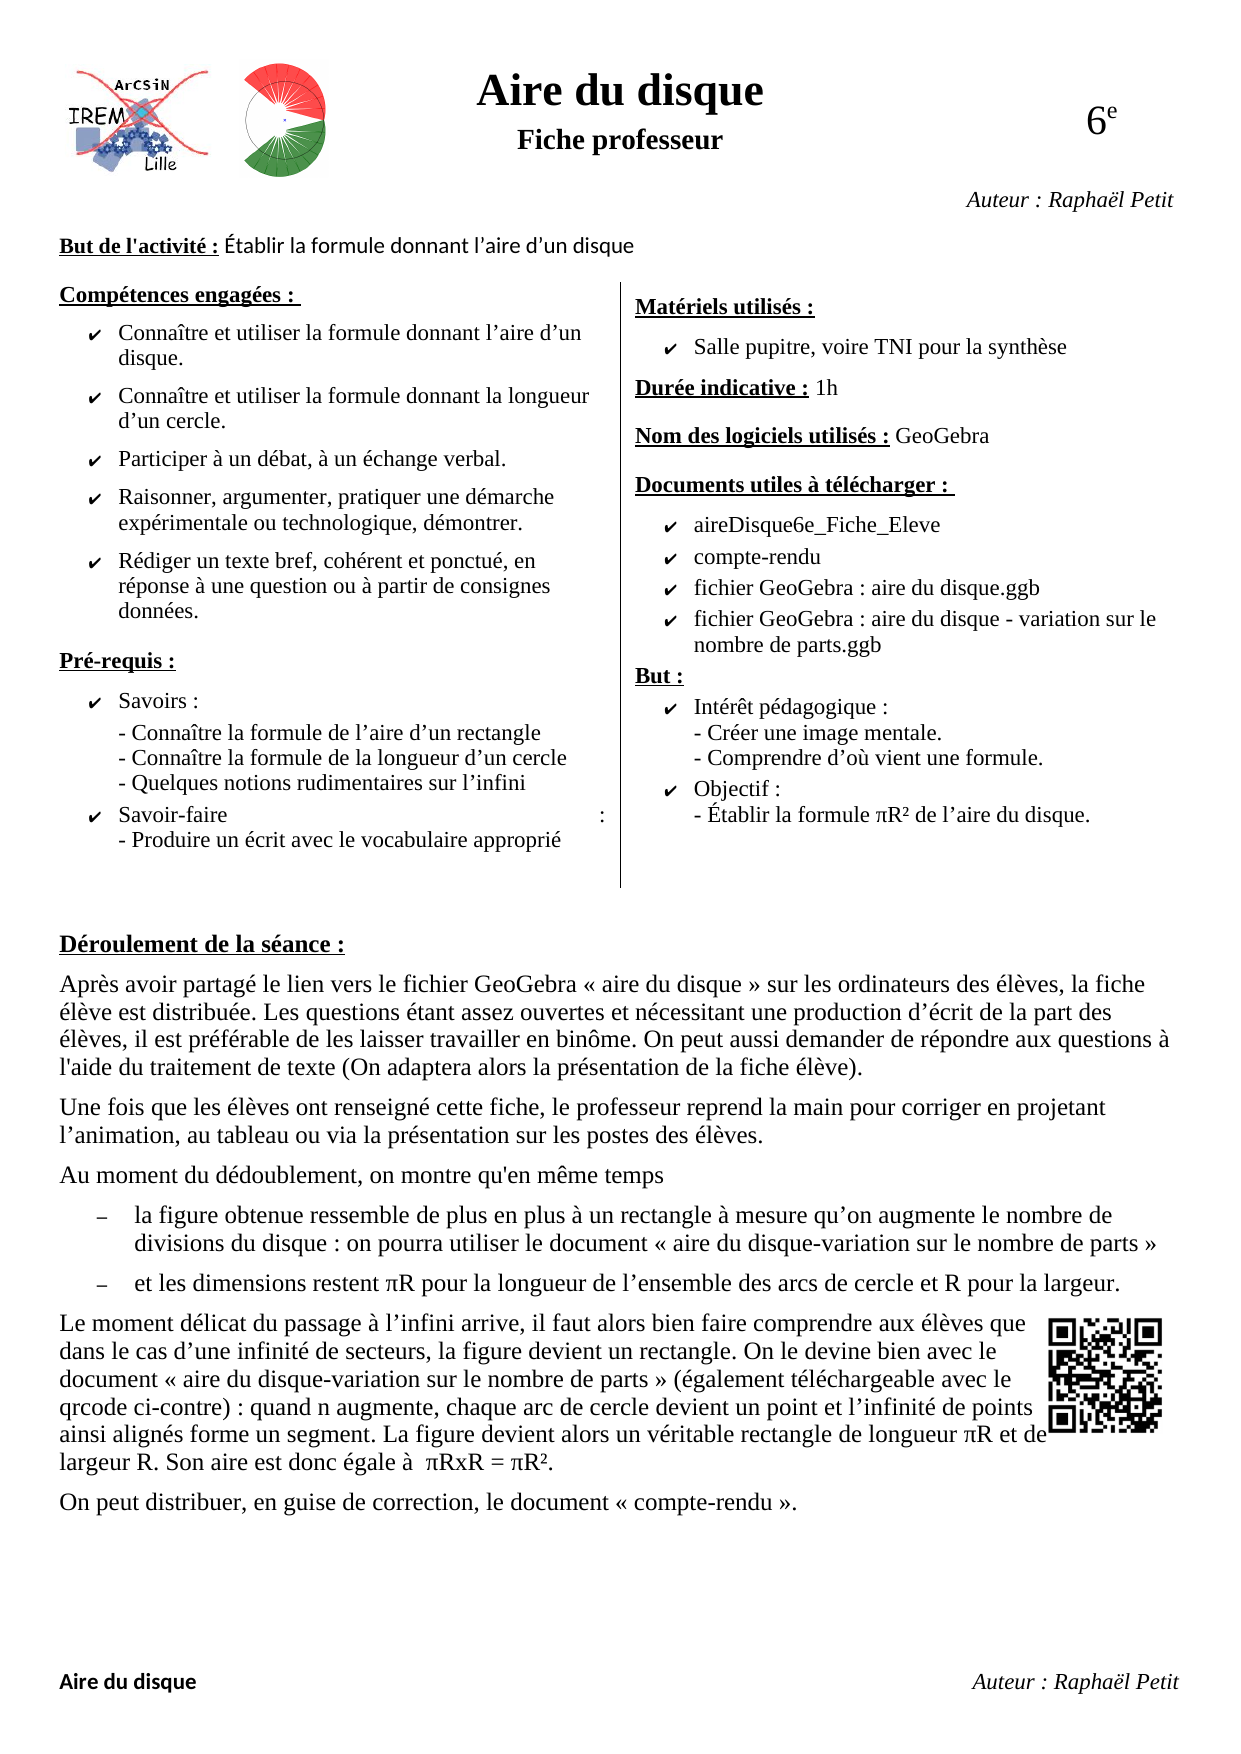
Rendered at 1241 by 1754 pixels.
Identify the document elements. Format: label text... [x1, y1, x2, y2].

text On peut distribuer, en guise de correction, le document « compte-rendu ». [59, 1488, 1181, 1516]
text But de l'activité : Établir la formule donnant l’aire d’un disque [59, 229, 1181, 259]
picture [239, 59, 329, 178]
list But : [635, 663, 1181, 688]
list aireDisque6e_Fiche_Eleve [664, 512, 1181, 538]
text Après avoir partagé le lien vers le fichier GeoGebra « aire du disque » sur les ordinateurs des élèves, la fiche élève est distribuée. Les questions étant assez ouvertes et nécessitant une production d’écrit de la part des élèves, il est préférable de les laisser travailler en binôme. On peut aussi demander de répondre aux questions à l'aide du traitement de texte (On adaptera alors la présentation de la fiche élève). [59, 970, 1181, 1081]
list Intérêt pédagogique : - Créer une image mentale. - Comprendre d’où vient une formule. [664, 694, 1181, 770]
text Au moment du dédoublement, on montre qu'en même temps [59, 1161, 1181, 1189]
text Le moment délicat du passage à l’infini arrive, il faut alors bien faire comprendre aux élèves que dans le cas d’une infinité de secteurs, la figure devient un rectangle. On le devine bien avec le document « aire du disque-variation sur le nombre de parts » (également téléchargeable avec le qrcode ci-contre) : quand n augmente, chaque arc de cercle devient un point et l’infinité de points ainsi alignés forme un segment. La figure devient alors un véritable rectangle de longueur πR et de largeur R. Son aire est donc égale à πRxR = πR². [59, 1309, 1181, 1476]
list fichier GeoGebra : aire du disque - variation sur le nombre de parts.ggb [664, 606, 1181, 657]
list Savoirs : [88, 688, 605, 714]
list Raisonner, argumenter, pratiquer une démarche expérimentale ou technologique, démontrer. [88, 484, 605, 535]
list fichier GeoGebra : aire du disque.ggb [664, 575, 1181, 600]
table_header 6e [1022, 59, 1181, 181]
list Rédiger un texte bref, cohérent et ponctué, en réponse à une question ou à partir de consignes données. [88, 548, 605, 624]
text Une fois que les élèves ont renseigné cette fiche, le professeur reprend la main pour corriger en projetant l’animation, au tableau ou via la présentation sur les postes des élèves. [59, 1093, 1181, 1149]
list la figure obtenue ressemble de plus en plus à un rectangle à mesure qu’on augmente le nombre de divisions du disque : on pourra utiliser le document « aire du disque-variation sur le nombre de parts » [97, 1201, 1181, 1257]
list Objectif : - Établir la formule πR² de l’aire du disque. [664, 776, 1181, 827]
text Nom des logiciels utilisés : GeoGebra [635, 423, 1181, 449]
list Savoir-faire : - Produire un écrit avec le vocabulaire approprié [88, 802, 605, 852]
table_header Aire du disque Fiche professeur [219, 59, 1022, 181]
list Salle pupitre, voire TNI pour la synthèse [664, 334, 1181, 360]
text Déroulement de la séance : [59, 930, 1181, 957]
list Connaître et utiliser la formule donnant l’aire d’un disque. [88, 320, 605, 371]
table_cell Auteur : Raphaël Petit [59, 181, 1181, 218]
picture [1047, 1317, 1163, 1434]
list Connaître et utiliser la formule donnant la longueur d’un cercle. [88, 383, 605, 434]
text Matériels utilisés : [635, 294, 1181, 320]
text Pré-requis : [59, 648, 605, 673]
list et les dimensions restent πR pour la longueur de l’ensemble des arcs de cercle et R pour la largeur. [97, 1269, 1181, 1297]
list - Connaître la formule de l’aire d’un rectangle - Connaître la formule de la longueur d’un cercle - Quelques notions rudimentaires sur l’infini [88, 719, 605, 796]
text Compétences engagées : [59, 282, 605, 308]
table_header [59, 59, 218, 181]
picture [64, 64, 213, 176]
list compte-rendu [664, 544, 1181, 569]
text Durée indicative : 1h [635, 374, 1181, 400]
text Documents utiles à télécharger : [635, 472, 1181, 498]
list Participer à un débat, à un échange verbal. [88, 446, 605, 472]
